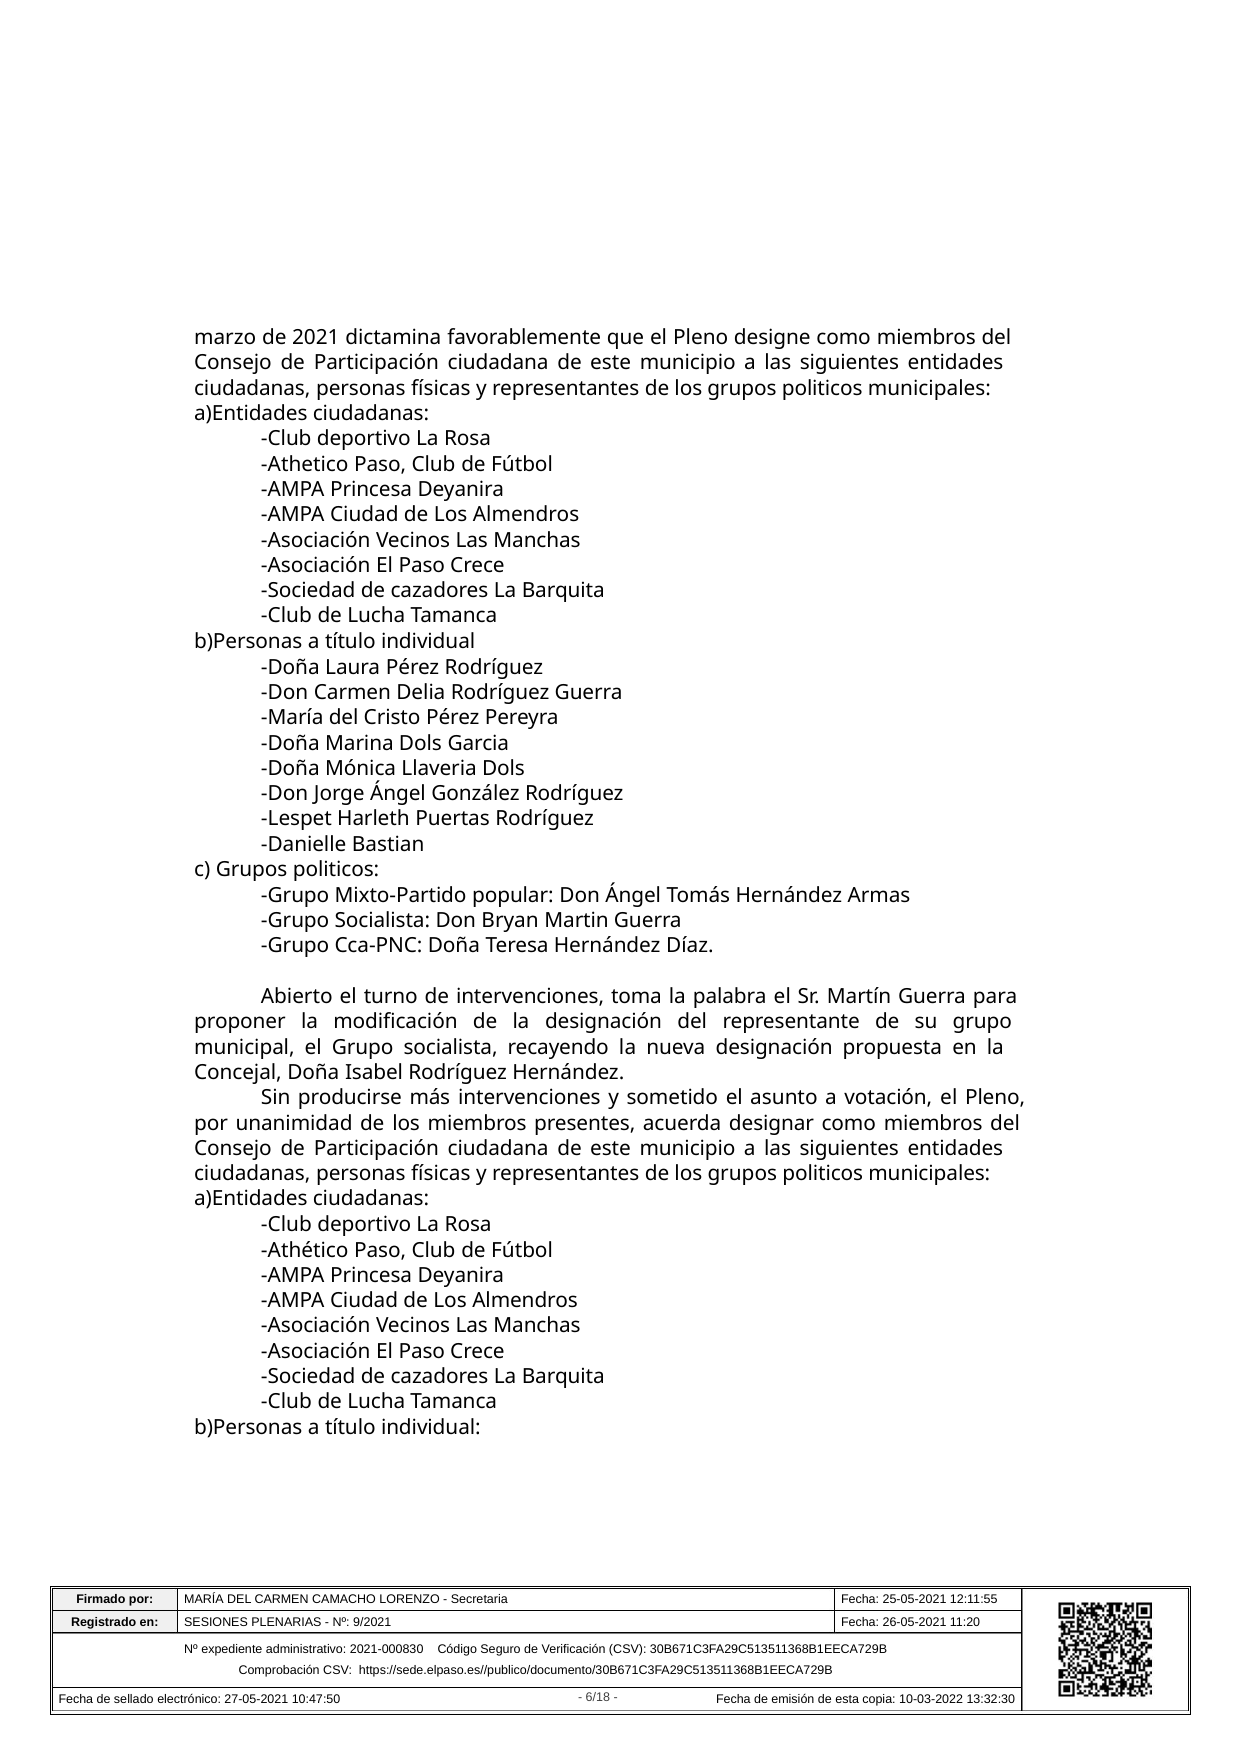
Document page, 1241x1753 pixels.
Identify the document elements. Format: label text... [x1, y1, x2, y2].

text Doña Mónica Llaveria Dols [267, 755, 666, 780]
text Athetico Paso, Club de Fútbol [267, 451, 654, 476]
text Registrado en: [71, 1615, 177, 1629]
text - [261, 1338, 267, 1363]
text Grupo Mixto-Partido popular: Don Ángel Tomás Hernández Armas [267, 882, 951, 907]
text Sociedad de cazadores La Barquita [267, 578, 654, 603]
text - [261, 1237, 267, 1262]
text - [261, 1389, 267, 1414]
text Athético Paso, Club de Fútbol [267, 1237, 654, 1262]
text - [261, 1263, 267, 1287]
text - [261, 755, 267, 780]
text María del Cristo Pérez Pereyra [267, 705, 666, 730]
text - [261, 451, 267, 476]
text Concejal, Doña Isabel Rodríguez Hernández. [194, 1060, 1072, 1084]
text Club deportivo La Rosa [267, 426, 654, 451]
text Doña Marina Dols Garcia [267, 730, 666, 755]
text marzo de 2021 dictamina favorablemente que el Pleno designe como miembros del [194, 325, 1072, 349]
text - [261, 477, 267, 501]
text Nº expediente administrativo: 2021-000830 Código Seguro de Verificación (CSV): 30B671C3FA29C513511368B1EECA729B [184, 1642, 914, 1656]
text - [261, 603, 267, 628]
text Don Carmen Delia Rodríguez Guerra [267, 679, 666, 704]
text Firmado por: [76, 1593, 172, 1607]
text - [261, 908, 267, 932]
text - 6/18 - [578, 1691, 636, 1705]
text c) Grupos politicos: [194, 857, 412, 882]
text Doña Laura Pérez Rodríguez [267, 654, 575, 679]
text - [261, 1212, 267, 1237]
text Asociación El Paso Crece [267, 553, 654, 577]
text Asociación Vecinos Las Manchas [267, 527, 654, 552]
text Consejo de Participación ciudadana de este municipio a las siguientes entidades [194, 1136, 1072, 1160]
text Club de Lucha Tamanca [267, 1389, 654, 1414]
text Grupo Cca-PNC: Doña Teresa Hernández Díaz. [267, 933, 951, 958]
text - [261, 426, 267, 451]
text Fecha: 25-05-2021 12:11:55 [841, 1593, 1022, 1607]
text Consejo de Participación ciudadana de este municipio a las siguientes entidades [194, 350, 1072, 375]
text b)Personas a título individual [194, 629, 504, 653]
text Don Jorge Ángel González Rodríguez [267, 781, 666, 806]
text ciudadanas, personas físicas y representantes de los grupos politicos municipales: [194, 375, 1072, 400]
text - [261, 882, 267, 907]
text - [261, 679, 267, 704]
text Danielle Bastian [267, 831, 666, 856]
text Fecha de emisión de esta copia: 10-03-2022 13:32:30 [716, 1692, 1040, 1706]
text ciudadanas, personas físicas y representantes de los grupos politicos municipales: [194, 1161, 1072, 1186]
text - [261, 578, 267, 603]
text - [261, 553, 267, 577]
text - [261, 730, 267, 755]
text - [261, 705, 267, 730]
text Club deportivo La Rosa [267, 1212, 654, 1237]
text Comprobación CSV: https://sede.elpaso.es//publico/documento/30B671C3FA29C513511368B1EECA729B [238, 1663, 914, 1677]
text por unanimidad de los miembros presentes, acuerda designar como miembros del [194, 1110, 1072, 1135]
text Grupo Socialista: Don Bryan Martin Guerra [267, 908, 951, 932]
text municipal, el Grupo socialista, recayendo la nueva designación propuesta en la [194, 1034, 1072, 1059]
text a)Entidades ciudadanas: [194, 1186, 1072, 1211]
text - [261, 654, 267, 679]
text - [261, 1364, 267, 1388]
text Fecha: 26-05-2021 11:20 [841, 1615, 1022, 1629]
text Fecha de sellado electrónico: 27-05-2021 10:47:50 [58, 1692, 365, 1706]
text proponer la modificación de la designación del representante de su grupo [194, 1009, 1072, 1034]
text - [261, 527, 267, 552]
text - [261, 806, 267, 831]
text - [261, 933, 267, 958]
text AMPA Princesa Deyanira [267, 477, 654, 501]
text AMPA Ciudad de Los Almendros [267, 502, 654, 527]
text MARÍA DEL CARMEN CAMACHO LORENZO - Secretaria [184, 1593, 533, 1607]
text Sin producirse más intervenciones y sometido el asunto a votación, el Pleno, [261, 1085, 1072, 1109]
text Abierto el turno de intervenciones, toma la palabra el Sr. Martín Guerra para [261, 984, 1072, 1008]
text Club de Lucha Tamanca [267, 603, 654, 628]
text AMPA Ciudad de Los Almendros [267, 1288, 654, 1313]
text Sociedad de cazadores La Barquita [267, 1364, 654, 1388]
text - [261, 831, 267, 856]
text - [261, 1288, 267, 1313]
text a)Entidades ciudadanas: [194, 401, 1072, 425]
text Asociación El Paso Crece [267, 1338, 654, 1363]
picture [51, 1587, 1190, 1714]
text Asociación Vecinos Las Manchas [267, 1313, 654, 1338]
text b)Personas a título individual: [194, 1415, 510, 1440]
text SESIONES PLENARIAS - Nº: 9/2021 [184, 1615, 533, 1629]
text Lespet Harleth Puertas Rodríguez [267, 806, 666, 831]
text - [261, 1313, 267, 1338]
text - [261, 781, 267, 806]
text - [261, 502, 267, 527]
text AMPA Princesa Deyanira [267, 1263, 654, 1287]
